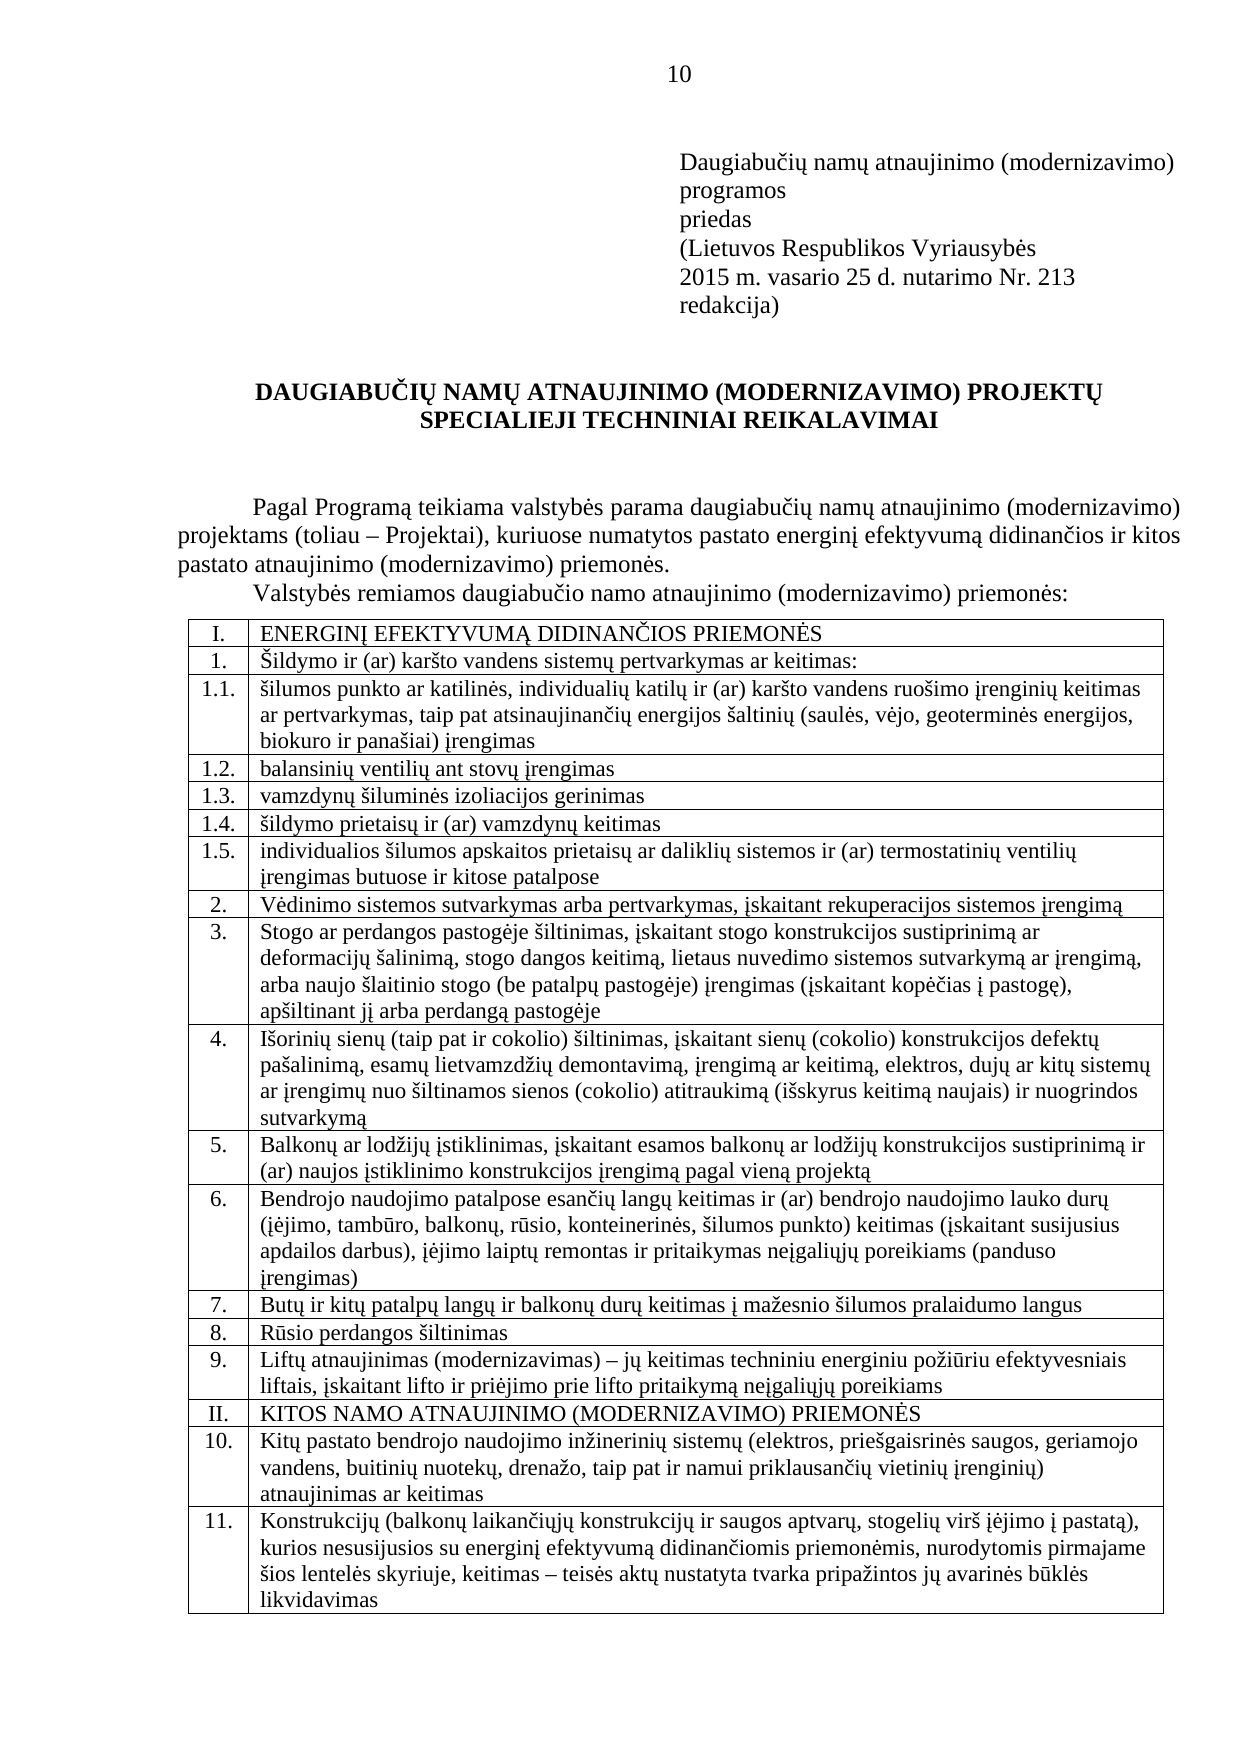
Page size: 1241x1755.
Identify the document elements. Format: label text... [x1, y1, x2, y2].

table_cell 1.5. [189, 837, 248, 890]
table_cell 8. [189, 1319, 248, 1345]
table_cell balansinių ventilių ant stovų įrengimas [249, 755, 1163, 781]
table_cell Šildymo ir (ar) karšto vandens sistemų pertvarkymas ar keitimas: [249, 647, 1163, 674]
table_cell Konstrukcijų (balkonų laikančiųjų konstrukcijų ir saugos aptvarų, stogelių virš įėjimo į pastatą), kurios nesusijusios su energinį efektyvumą didinančiomis priemonėmis, nurodytomis pirmajame šios lentelės skyriuje, keitimas – teisės aktų nustatyta tvarka pripažintos jų avarinės būklės likvidavimas [249, 1507, 1163, 1613]
text (Lietuvos Respublikos Vyriausybės 2015 m. vasario 25 d. nutarimo Nr. 213 [679, 233, 1181, 291]
table_cell Išorinių sienų (taip pat ir cokolio) šiltinimas, įskaitant sienų (cokolio) konstrukcijos defektų pašalinimą, esamų lietvamzdžių demontavimą, įrengimą ar keitimą, elektros, dujų ar kitų sistemų ar įrengimų nuo šiltinamos sienos (cokolio) atitraukimą (išskyrus keitimą naujais) ir nuogrindos sutvarkymą [249, 1025, 1163, 1130]
table_cell šilumos punkto ar katilinės, individualių katilų ir (ar) karšto vandens ruošimo įrenginių keitimas ar pertvarkymas, taip pat atsinaujinančių energijos šaltinių (saulės, vėjo, geoterminės energijos, biokuro ir panašiai) įrengimas [249, 675, 1163, 754]
text DAUGIABUČIŲ NAMŲ ATNAUJINIMO (MODERNIZAVIMO) PROJEKTŲ SPECIALIEJI TECHNINIAI REIKALAVIMAI [177, 377, 1181, 434]
table_cell Vėdinimo sistemos sutvarkymas arba pertvarkymas, įskaitant rekuperacijos sistemos įrengimą [249, 891, 1163, 917]
table_cell 11. [189, 1507, 248, 1613]
table_cell 1.3. [189, 782, 248, 808]
table_cell 4. [189, 1025, 248, 1130]
table_cell 7. [189, 1291, 248, 1318]
text priedas [679, 204, 1181, 233]
table_cell Butų ir kitų patalpų langų ir balkonų durų keitimas į mažesnio šilumos pralaidumo langus [249, 1291, 1163, 1318]
table_cell 1.4. [189, 810, 248, 836]
table_cell 2. [189, 891, 248, 917]
text redakcija) [679, 291, 1181, 319]
table_cell Bendrojo naudojimo patalpose esančių langų keitimas ir (ar) bendrojo naudojimo lauko durų (įėjimo, tambūro, balkonų, rūsio, konteinerinės, šilumos punkto) keitimas (įskaitant susijusius apdailos darbus), įėjimo laiptų remontas ir pritaikymas neįgaliųjų poreikiams (panduso įrengimas) [249, 1185, 1163, 1290]
text Valstybės remiamos daugiabučio namo atnaujinimo (modernizavimo) priemonės: [177, 578, 1181, 607]
table_cell KITOS NAMO ATNAUJINIMO (MODERNIZAVIMO) PRIEMONĖS [249, 1400, 1163, 1426]
table_cell II. [189, 1400, 248, 1426]
table_cell Kitų pastato bendrojo naudojimo inžinerinių sistemų (elektros, priešgaisrinės saugos, geriamojo vandens, buitinių nuotekų, drenažo, taip pat ir namui priklausančių vietinių įrenginių) atnaujinimas ar keitimas [249, 1427, 1163, 1506]
table_cell Rūsio perdangos šiltinimas [249, 1319, 1163, 1345]
text Daugiabučių namų atnaujinimo (modernizavimo) programos [679, 147, 1181, 204]
table_header I. [189, 620, 248, 646]
table_cell 5. [189, 1131, 248, 1184]
table_cell vamzdynų šiluminės izoliacijos gerinimas [249, 782, 1163, 808]
table_cell 1.1. [189, 675, 248, 754]
table_cell Liftų atnaujinimas (modernizavimas) – jų keitimas techniniu energiniu požiūriu efektyvesniais liftais, įskaitant lifto ir priėjimo prie lifto pritaikymą neįgaliųjų poreikiams [249, 1346, 1163, 1399]
table_cell 1.2. [189, 755, 248, 781]
table_cell 1. [189, 647, 248, 674]
table_header ENERGINĮ EFEKTYVUMĄ DIDINANČIOS PRIEMONĖS [249, 620, 1163, 646]
table_cell 9. [189, 1346, 248, 1399]
table_cell šildymo prietaisų ir (ar) vamzdynų keitimas [249, 810, 1163, 836]
table_cell Stogo ar perdangos pastogėje šiltinimas, įskaitant stogo konstrukcijos sustiprinimą ar deformacijų šalinimą, stogo dangos keitimą, lietaus nuvedimo sistemos sutvarkymą ar įrengimą, arba naujo šlaitinio stogo (be patalpų pastogėje) įrengimas (įskaitant kopėčias į pastogę), apšiltinant jį arba perdangą pastogėje [249, 918, 1163, 1023]
table_cell Balkonų ar lodžijų įstiklinimas, įskaitant esamos balkonų ar lodžijų konstrukcijos sustiprinimą ir (ar) naujos įstiklinimo konstrukcijos įrengimą pagal vieną projektą [249, 1131, 1163, 1184]
table_cell 10. [189, 1427, 248, 1506]
table_cell 3. [189, 918, 248, 1023]
table_cell 6. [189, 1185, 248, 1290]
table_cell individualios šilumos apskaitos prietaisų ar daliklių sistemos ir (ar) termostatinių ventilių įrengimas butuose ir kitose patalpose [249, 837, 1163, 890]
text Pagal Programą teikiama valstybės parama daugiabučių namų atnaujinimo (modernizavimo) projektams (toliau – Projektai), kuriuose numatytos pastato energinį efektyvumą didinančios ir kitos pastato atnaujinimo (modernizavimo) priemonės. [177, 492, 1181, 578]
